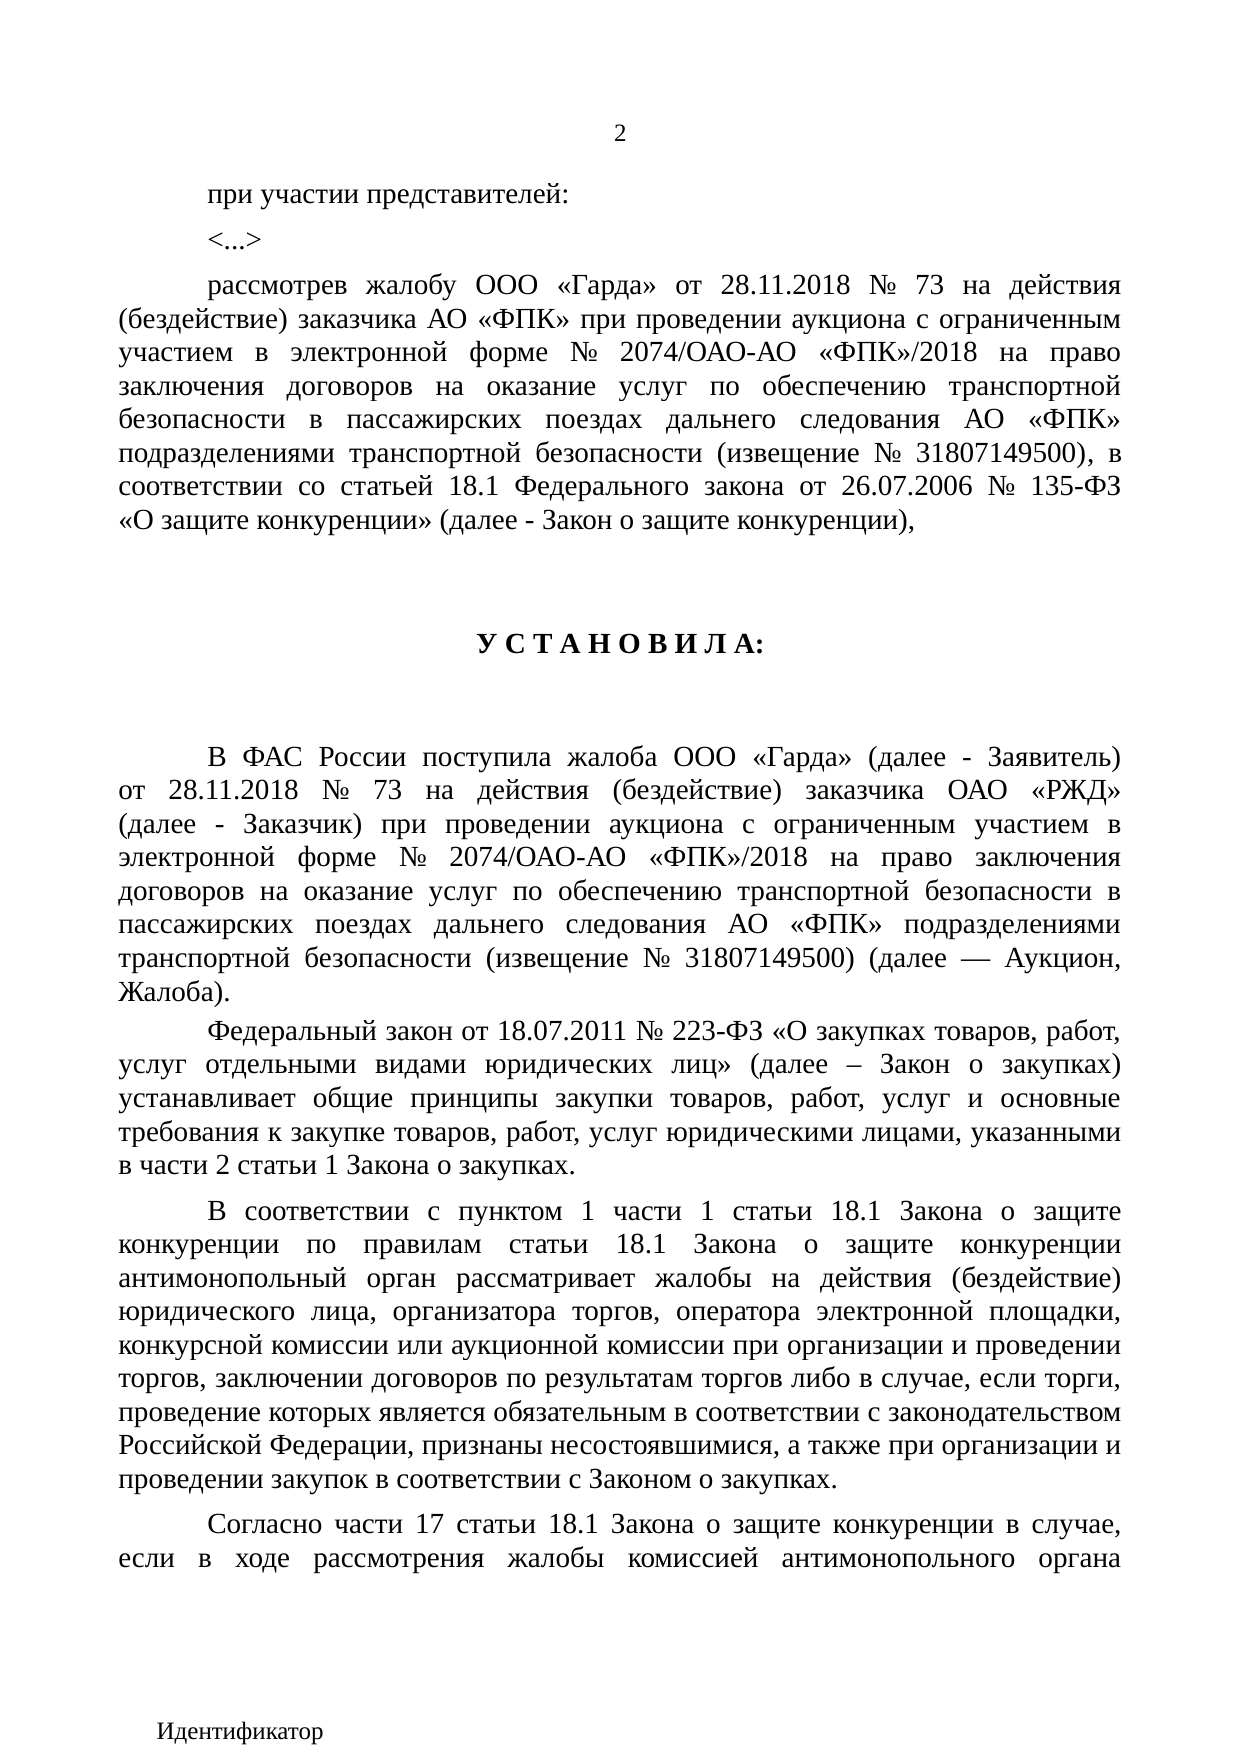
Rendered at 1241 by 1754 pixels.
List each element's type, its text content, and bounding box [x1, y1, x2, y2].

text Федеральный закон от 18.07.2011 № 223-ФЗ «О закупках товаров, работ, услуг отдельными видами юридических лиц» (далее – Закон о закупках) устанавливает общие принципы закупки товаров, работ, услуг и основные требования к закупке товаров, работ, услуг юридическими лицами, указанными в части 2 статьи 1 Закона о закупках. [118, 1013, 1122, 1181]
text У С Т А Н О В И Л А: [118, 626, 1122, 660]
text В ФАС России поступила жалоба ООО «Гарда» (далее - Заявитель) от 28.11.2018 № 73 на действия (бездействие) заказчика ОАО «РЖД» (далее - Заказчик) при проведении аукциона с ограниченным участием в электронной форме № 2074/ОАО-АО «ФПК»/2018 на право заключения договоров на оказание услуг по обеспечению транспортной безопасности в пассажирских поездах дальнего следования АО «ФПК» подразделениями транспортной безопасности (извещение № 31807149500) (далее — Аукцион, Жалоба). [118, 739, 1122, 1007]
text Согласно части 17 статьи 18.1 Закона о защите конкуренции в случае, если в ходе рассмотрения жалобы комиссией антимонопольного органа [118, 1506, 1122, 1573]
text рассмотрев жалобу ООО «Гарда» от 28.11.2018 № 73 на действия (бездействие) заказчика АО «ФПК» при проведении аукциона с ограниченным участием в электронной форме № 2074/ОАО-АО «ФПК»/2018 на право заключения договоров на оказание услуг по обеспечению транспортной безопасности в пассажирских поездах дальнего следования АО «ФПК» подразделениями транспортной безопасности (извещение № 31807149500), в соответствии со статьей 18.1 Федерального закона от 26.07.2006 № 135-ФЗ «О защите конкуренции» (далее - Закон о защите конкуренции), [118, 267, 1122, 536]
text В соответствии с пунктом 1 части 1 статьи 18.1 Закона о защите конкуренции по правилам статьи 18.1 Закона о защите конкуренции антимонопольный орган рассматривает жалобы на действия (бездействие) юридического лица, организатора торгов, оператора электронной площадки, конкурсной комиссии или аукционной комиссии при организации и проведении торгов, заключении договоров по результатам торгов либо в случае, если торги, проведение которых является обязательным в соответствии с законодательством Российской Федерации, признаны несостоявшимися, а также при организации и проведении закупок в соответствии с Законом о закупках. [118, 1193, 1122, 1494]
text при участии представителей: [118, 176, 1122, 210]
text <...> [118, 222, 1122, 255]
